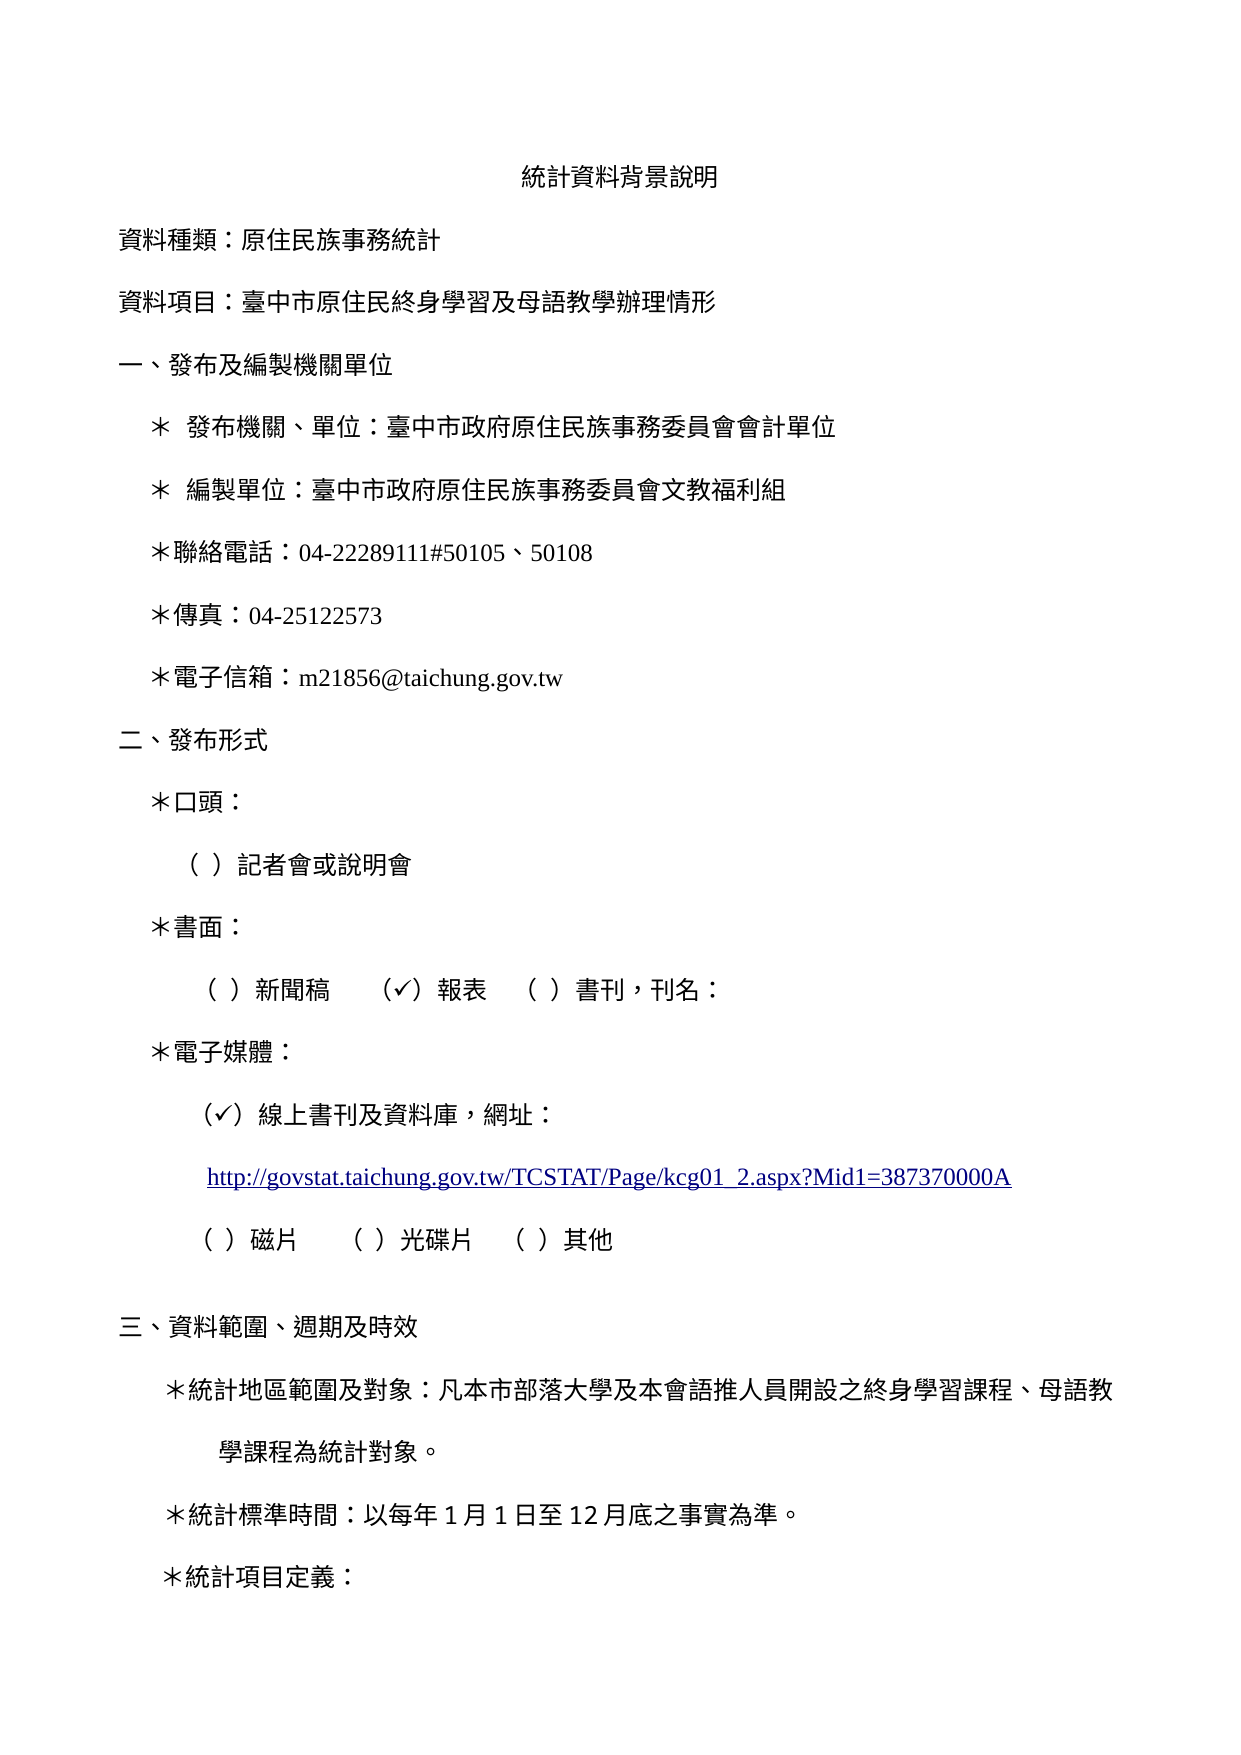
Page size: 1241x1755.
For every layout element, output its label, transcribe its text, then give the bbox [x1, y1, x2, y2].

text ＊統計地區範圍及對象：凡本市部落大學及本會語推人員開設之終身學習課程、母語教學課程為統計對象。 [118, 1347, 1122, 1472]
list 發布機關、單位：臺中市政府原住民族事務委員會會計單位 [149, 384, 1122, 447]
text ＊聯絡電話：04-22289111#50105、50108 [149, 509, 1122, 572]
text ＊統計項目定義： [131, 1534, 1122, 1597]
text 三、資料範圍、週期及時效 [118, 1284, 1122, 1347]
text ＊統計標準時間：以每年1月1日至12月底之事實為準。 [118, 1472, 1122, 1534]
text （ ）磁片 （ ）光碟片 （ ）其他 [188, 1197, 1156, 1259]
text ＊口頭： [149, 759, 1122, 822]
list 編製單位：臺中市政府原住民族事務委員會文教福利組 [149, 447, 1122, 509]
text 資料種類：原住民族事務統計 [118, 197, 1122, 259]
text （ ）新聞稿 （P）報表 （ ）書刊，刊名： [149, 947, 1122, 1009]
text ＊電子信箱：m21856@taichung.gov.tw [149, 634, 1122, 697]
text 資料項目：臺中市原住民終身學習及母語教學辦理情形 [118, 259, 1122, 322]
text （ ）記者會或說明會 [118, 822, 1122, 884]
text 一、發布及編製機關單位 [118, 322, 1122, 384]
text （P）線上書刊及資料庫，網址： [188, 1072, 1156, 1134]
text 二、發布形式 [118, 697, 1122, 759]
text http://govstat.taichung.gov.tw/TCSTAT/Page/kcg01_2.aspx?Mid1=387370000A [188, 1134, 1156, 1197]
text ＊傳真：04-25122573 [149, 572, 1122, 634]
text ＊書面： [149, 884, 1122, 947]
text 統計資料背景說明 [118, 134, 1122, 197]
text ＊電子媒體： [149, 1009, 1122, 1072]
